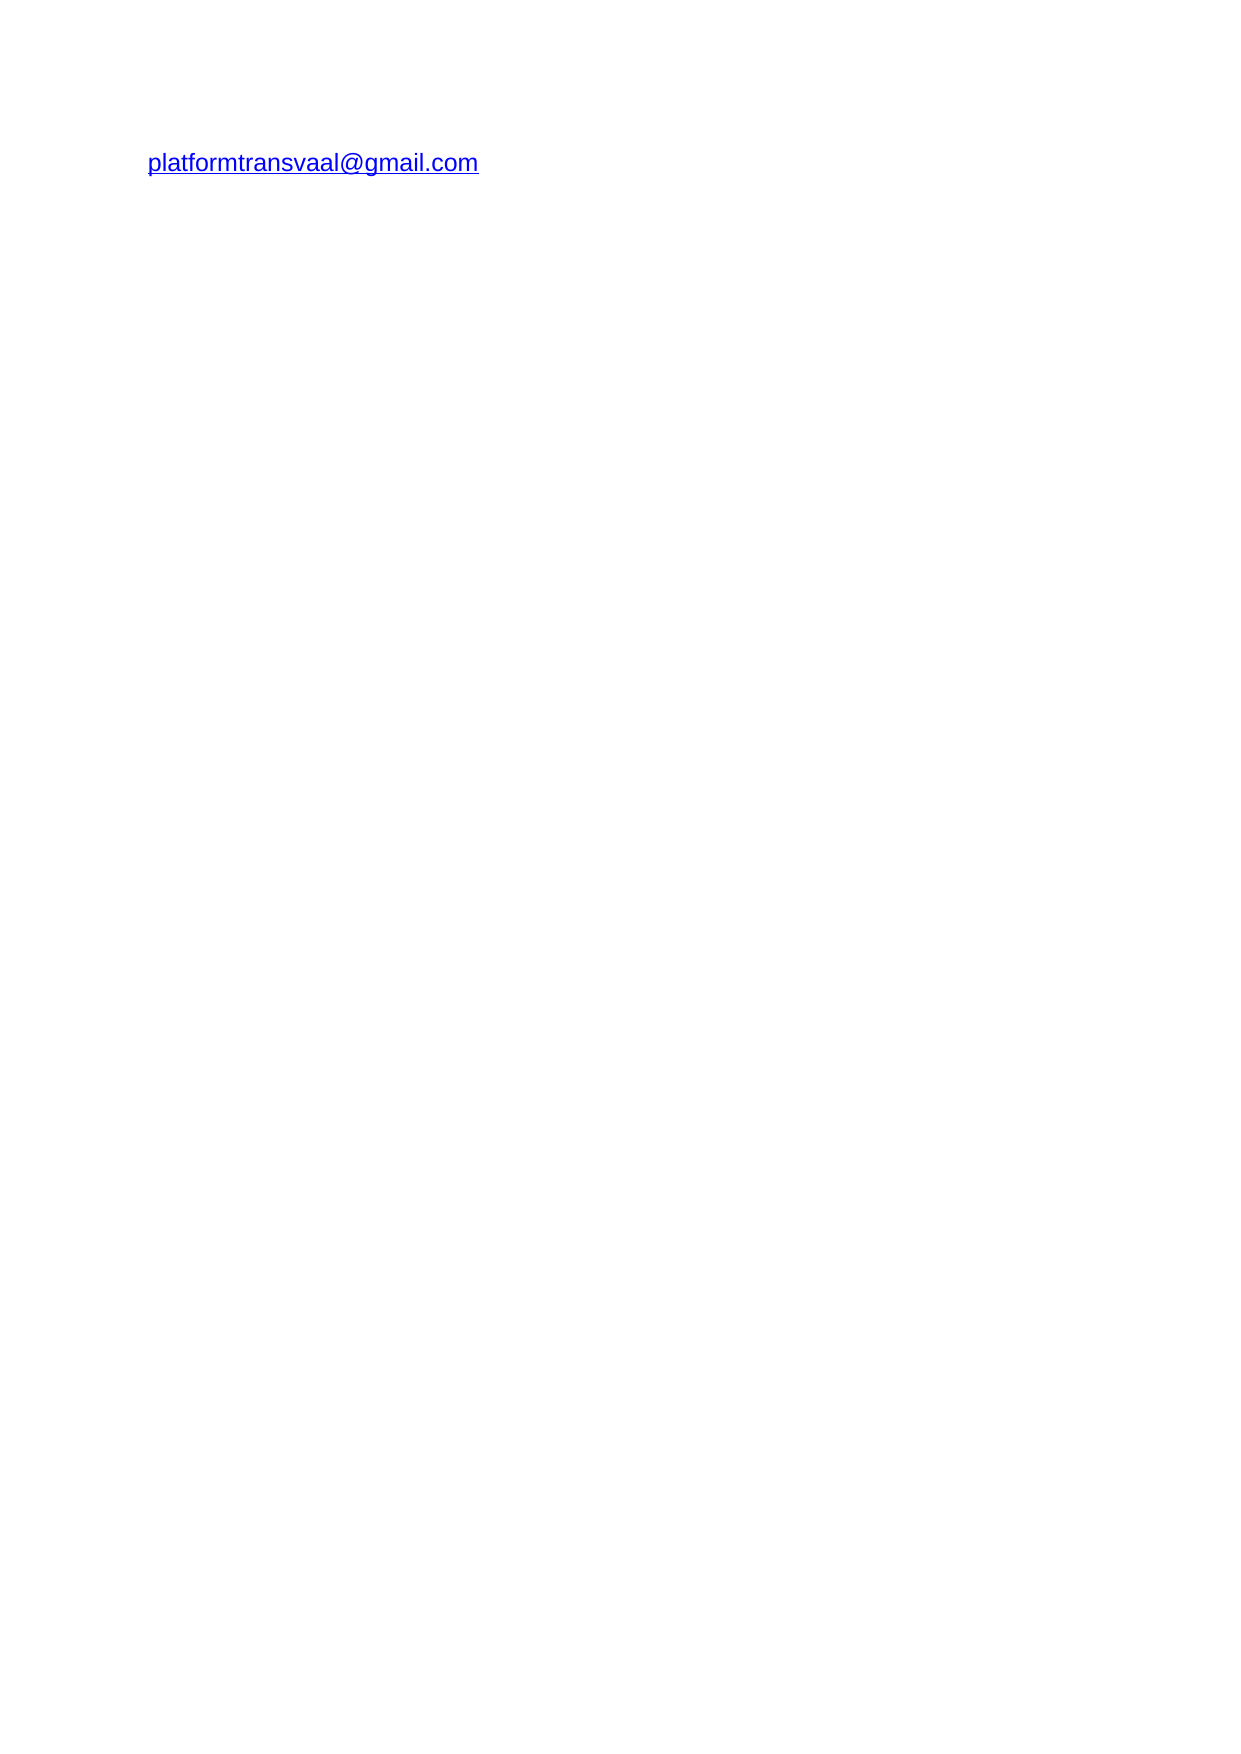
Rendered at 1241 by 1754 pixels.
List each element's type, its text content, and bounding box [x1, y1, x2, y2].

text platformtransvaal@gmail.com [148, 148, 1093, 176]
